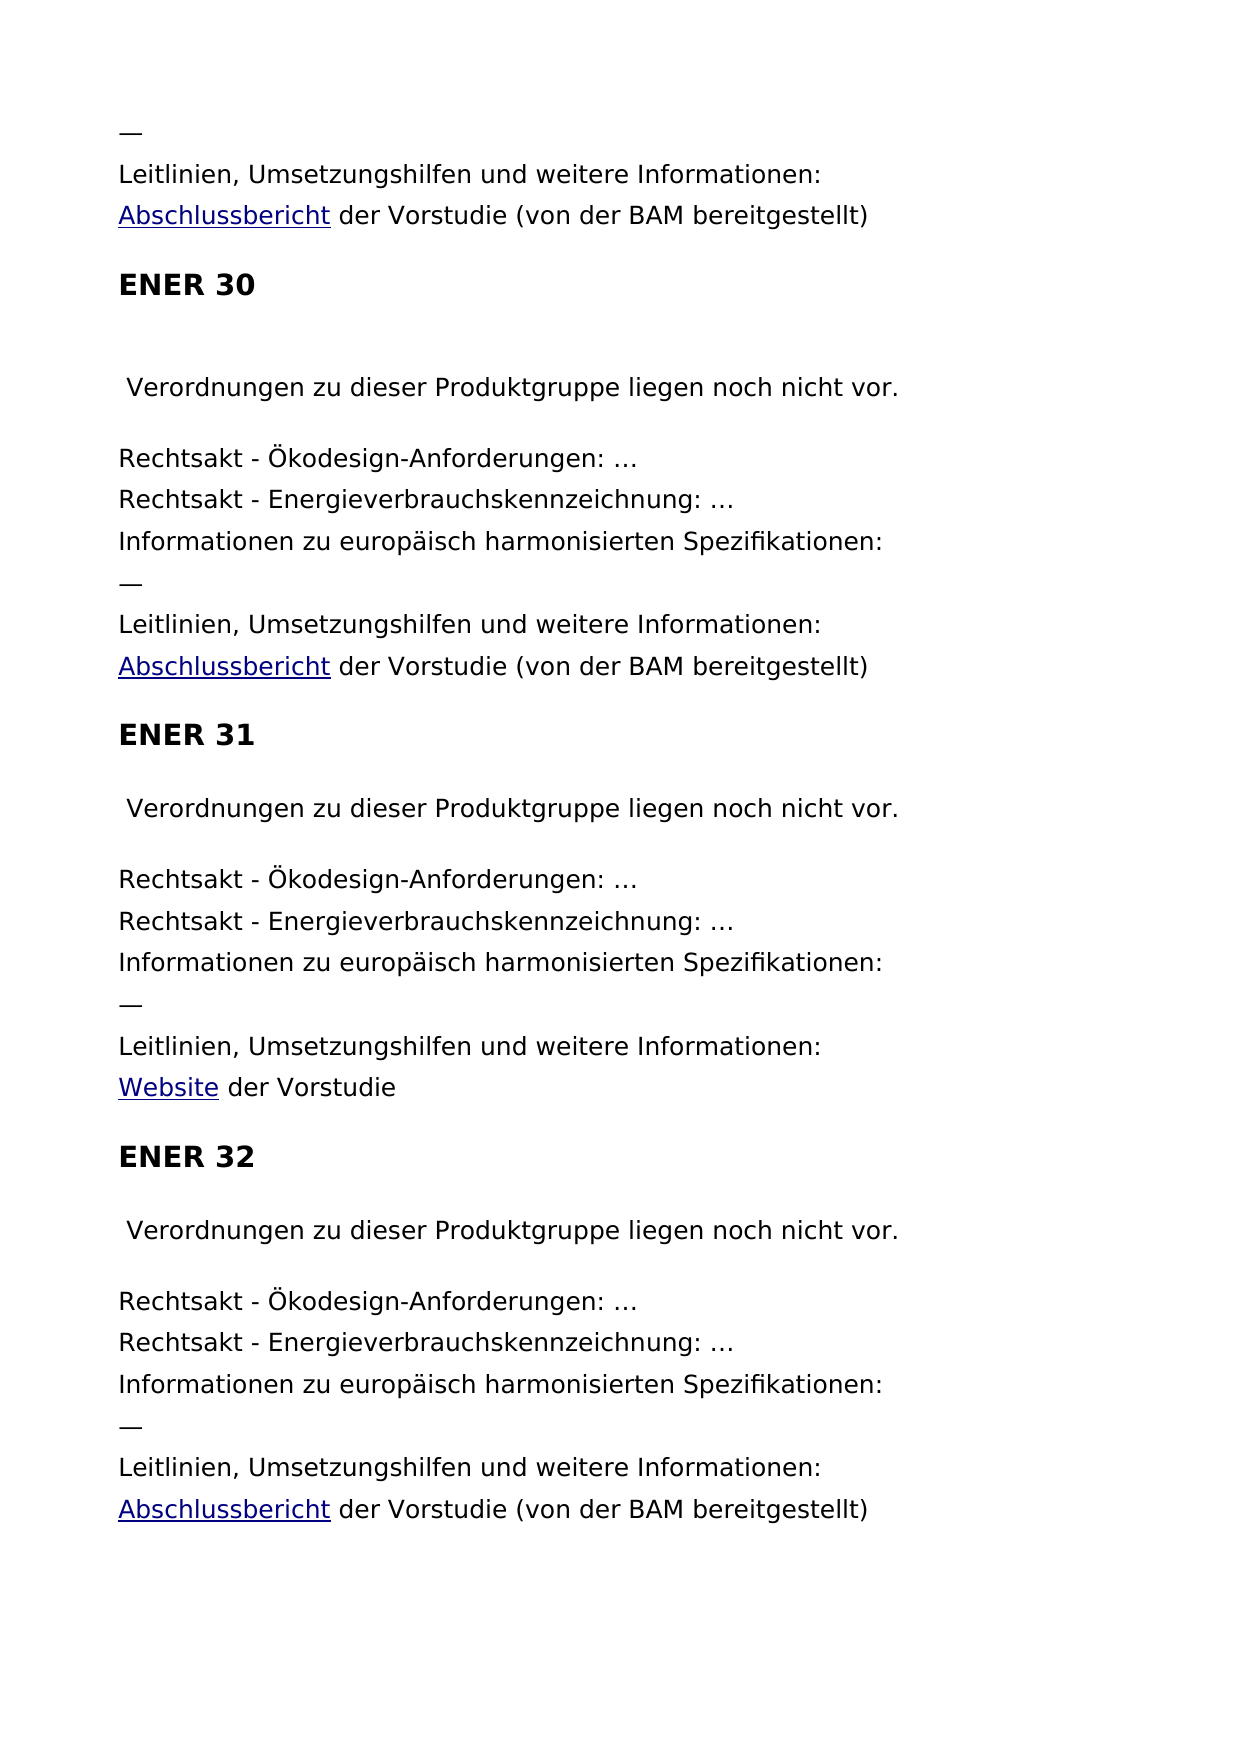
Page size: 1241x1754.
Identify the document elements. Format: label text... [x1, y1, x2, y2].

subtitle ENER 30 [118, 268, 1122, 302]
subtitle ENER 31 [118, 719, 1122, 753]
text Leitlinien, Umsetzungshilfen und weitere Informationen: [118, 1453, 1122, 1482]
text — [118, 990, 1122, 1019]
text Informationen zu europäisch harmonisierten Spezifikationen: [118, 1370, 1122, 1399]
text Abschlussbericht der Vorstudie (von der BAM bereitgestellt) [118, 201, 1122, 231]
text — [118, 569, 1122, 598]
text Verordnungen zu dieser Produktgruppe liegen noch nicht vor. [118, 314, 1122, 431]
text Leitlinien, Umsetzungshilfen und weitere Informationen: [118, 1032, 1122, 1061]
text Rechtsakt - Ökodesign-Anforderungen: … [118, 865, 1122, 894]
text Rechtsakt - Ökodesign-Anforderungen: … [118, 1287, 1122, 1316]
text Rechtsakt - Energieverbrauchskennzeichnung: … [118, 1328, 1122, 1357]
text Verordnungen zu dieser Produktgruppe liegen noch nicht vor. [118, 765, 1122, 853]
text Rechtsakt - Energieverbrauchskennzeichnung: … [118, 907, 1122, 936]
text Leitlinien, Umsetzungshilfen und weitere Informationen: [118, 610, 1122, 639]
text — [118, 118, 1122, 147]
text Verordnungen zu dieser Produktgruppe liegen noch nicht vor. [118, 1187, 1122, 1274]
text Informationen zu europäisch harmonisierten Spezifikationen: [118, 527, 1122, 556]
text Informationen zu europäisch harmonisierten Spezifikationen: [118, 948, 1122, 978]
text Leitlinien, Umsetzungshilfen und weitere Informationen: [118, 160, 1122, 189]
text Rechtsakt - Energieverbrauchskennzeichnung: … [118, 485, 1122, 514]
subtitle ENER 32 [118, 1140, 1122, 1174]
text Rechtsakt - Ökodesign-Anforderungen: … [118, 444, 1122, 473]
text — [118, 1412, 1122, 1441]
text Abschlussbericht der Vorstudie (von der BAM bereitgestellt) [118, 652, 1122, 681]
text Abschlussbericht der Vorstudie (von der BAM bereitgestellt) [118, 1495, 1122, 1524]
text Website der Vorstudie [118, 1073, 1122, 1103]
